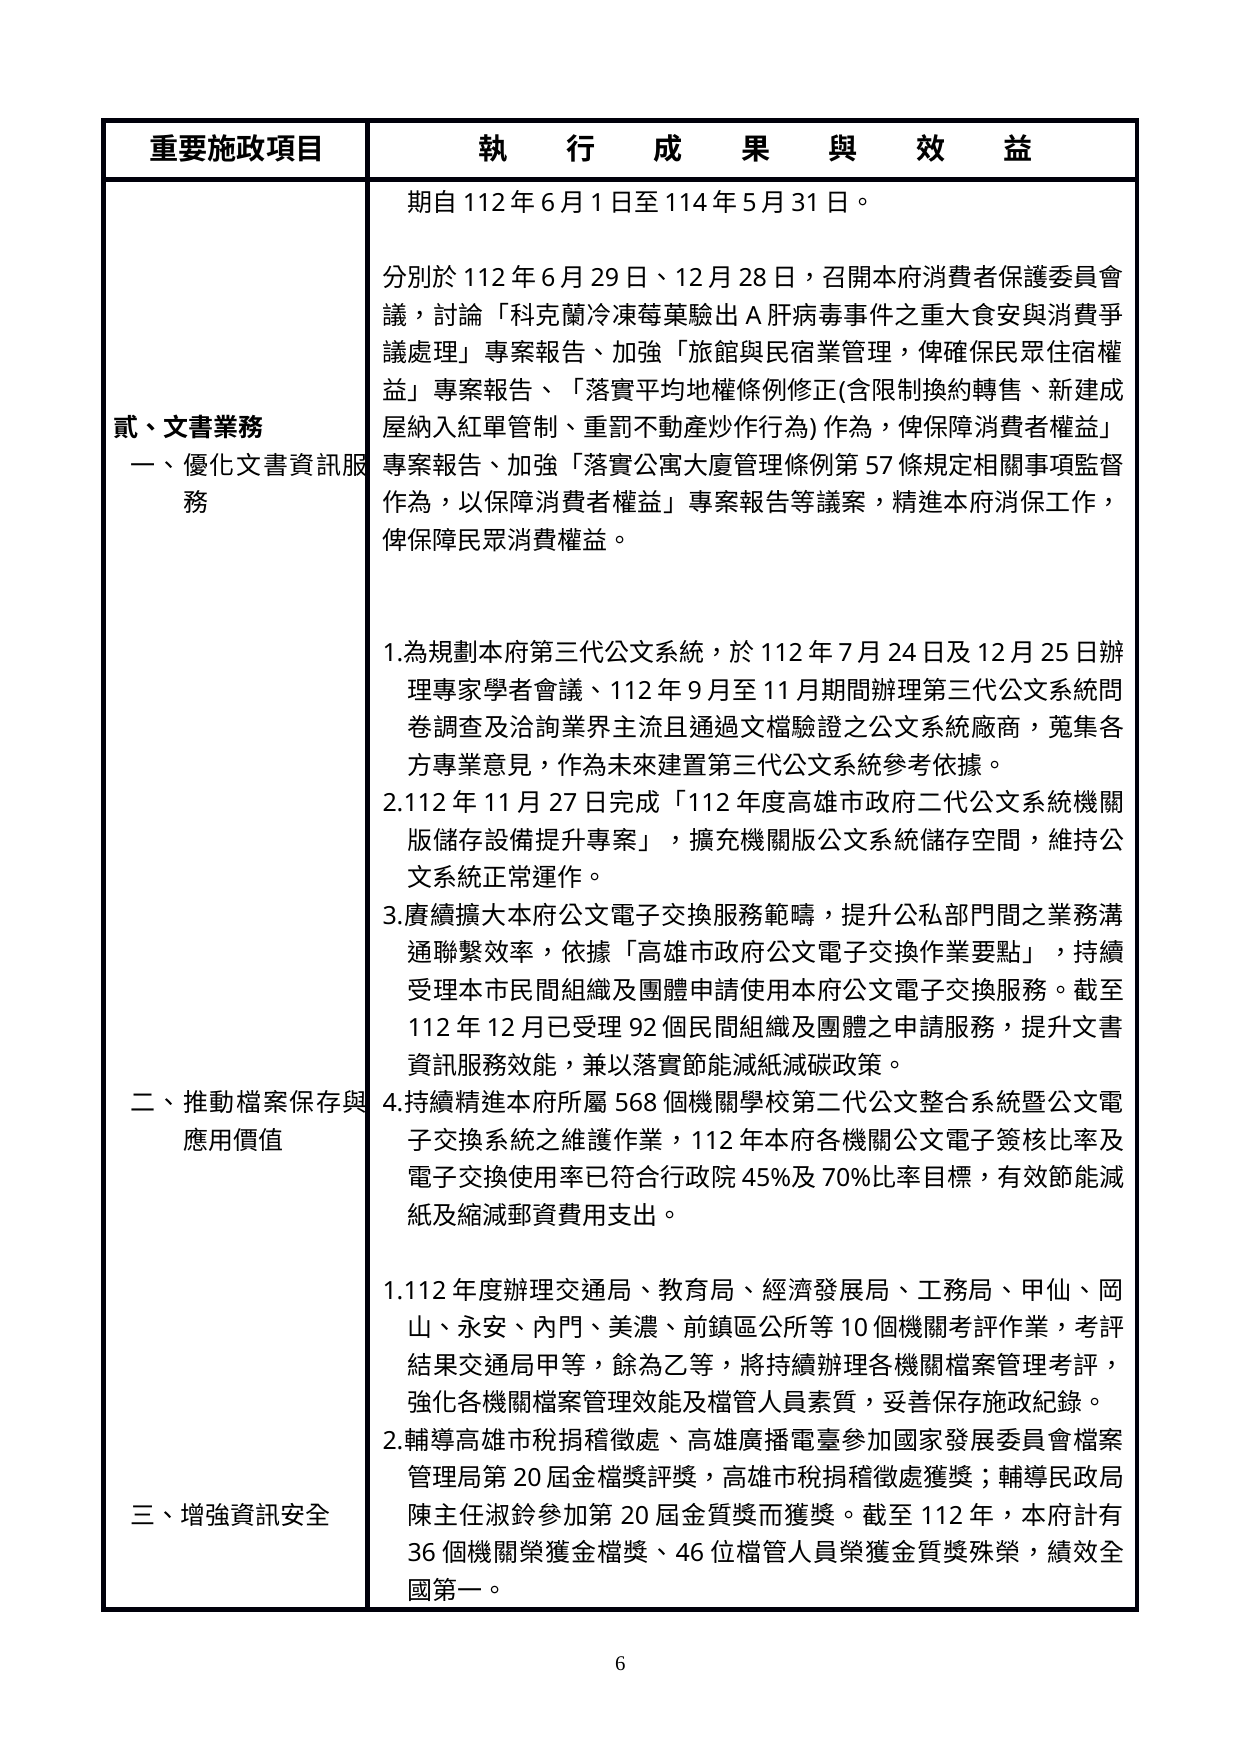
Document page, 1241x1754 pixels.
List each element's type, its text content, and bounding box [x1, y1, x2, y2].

table_header 重要施政項目 [106, 123, 365, 177]
table_cell 貳、文書業務 一、優化文書資訊服務 二、推動檔案保存與應用價值 三、增強資訊安全 [106, 182, 365, 1607]
table_cell 期自112年6月1日至114年5月31日。 分別於112年6月29日、12月28日，召開本府消費者保護委員會議，討論「科克蘭冷凍莓菓驗出A肝病毒事件之重大食安與消費爭議處理」專案報告、加強「旅館與民宿業管理，俾確保民眾住宿權益」專案報告、「落實平均地權條例修正(含限制換約轉售、新建成屋納入紅單管制、重罰不動產炒作行為) 作為，俾保障消費者權益」專案報告、加強「落實公寓大廈管理條例第57條規定相關事項監督作為，以保障消費者權益」專案報告等議案，精進本府消保工作，俾保障民眾消費權益。 1.為規劃本府第三代公文系統，於112年7月24日及12月25日辦理專家學者會議、112年9月至11月期間辦理第三代公文系統問卷調查及洽詢業界主流且通過文檔驗證之公文系統廠商，蒐集各方專業意見，作為未來建置第三代公文系統參考依據。 2.112年11月27日完成「112年度高雄市政府二代公文系統機關版儲存設備提升專案」，擴充機關版公文系統儲存空間，維持公文系統正常運作。 3.賡續擴大本府公文電子交換服務範疇，提升公私部門間之業務溝通聯繫效率，依據「高雄市政府公文電子交換作業要點」，持續受理本市民間組織及團體申請使用本府公文電子交換服務。截至112年12月已受理92個民間組織及團體之申請服務，提升文書資訊服務效能，兼以落實節能減紙減碳政策。 4.持續精進本府所屬568個機關學校第二代公文整合系統暨公文電子交換系統之維護作業，112年本府各機關公文電子簽核比率及電子交換使用率已符合行政院45%及70%比率目標，有效節能減紙及縮減郵資費用支出。 1.112年度辦理交通局、教育局、經濟發展局、工務局、甲仙、岡山、永安、內門、美濃、前鎮區公所等10個機關考評作業，考評結果交通局甲等，餘為乙等，將持續辦理各機關檔案管理考評，強化各機關檔案管理效能及檔管人員素質，妥善保存施政紀錄。 2.輔導高雄市稅捐稽徵處、高雄廣播電臺參加國家發展委員會檔案管理局第20屆金檔獎評獎，高雄市稅捐稽徵處獲獎；輔導民政局陳主任淑鈴參加第20屆金質獎而獲獎。截至112年，本府計有36個機關榮獲金檔獎、46位檔管人員榮獲金質獎殊榮，績效全國第一。 [370, 182, 1135, 1607]
table_header 執 行 成 果 與 效 益 [370, 123, 1135, 177]
